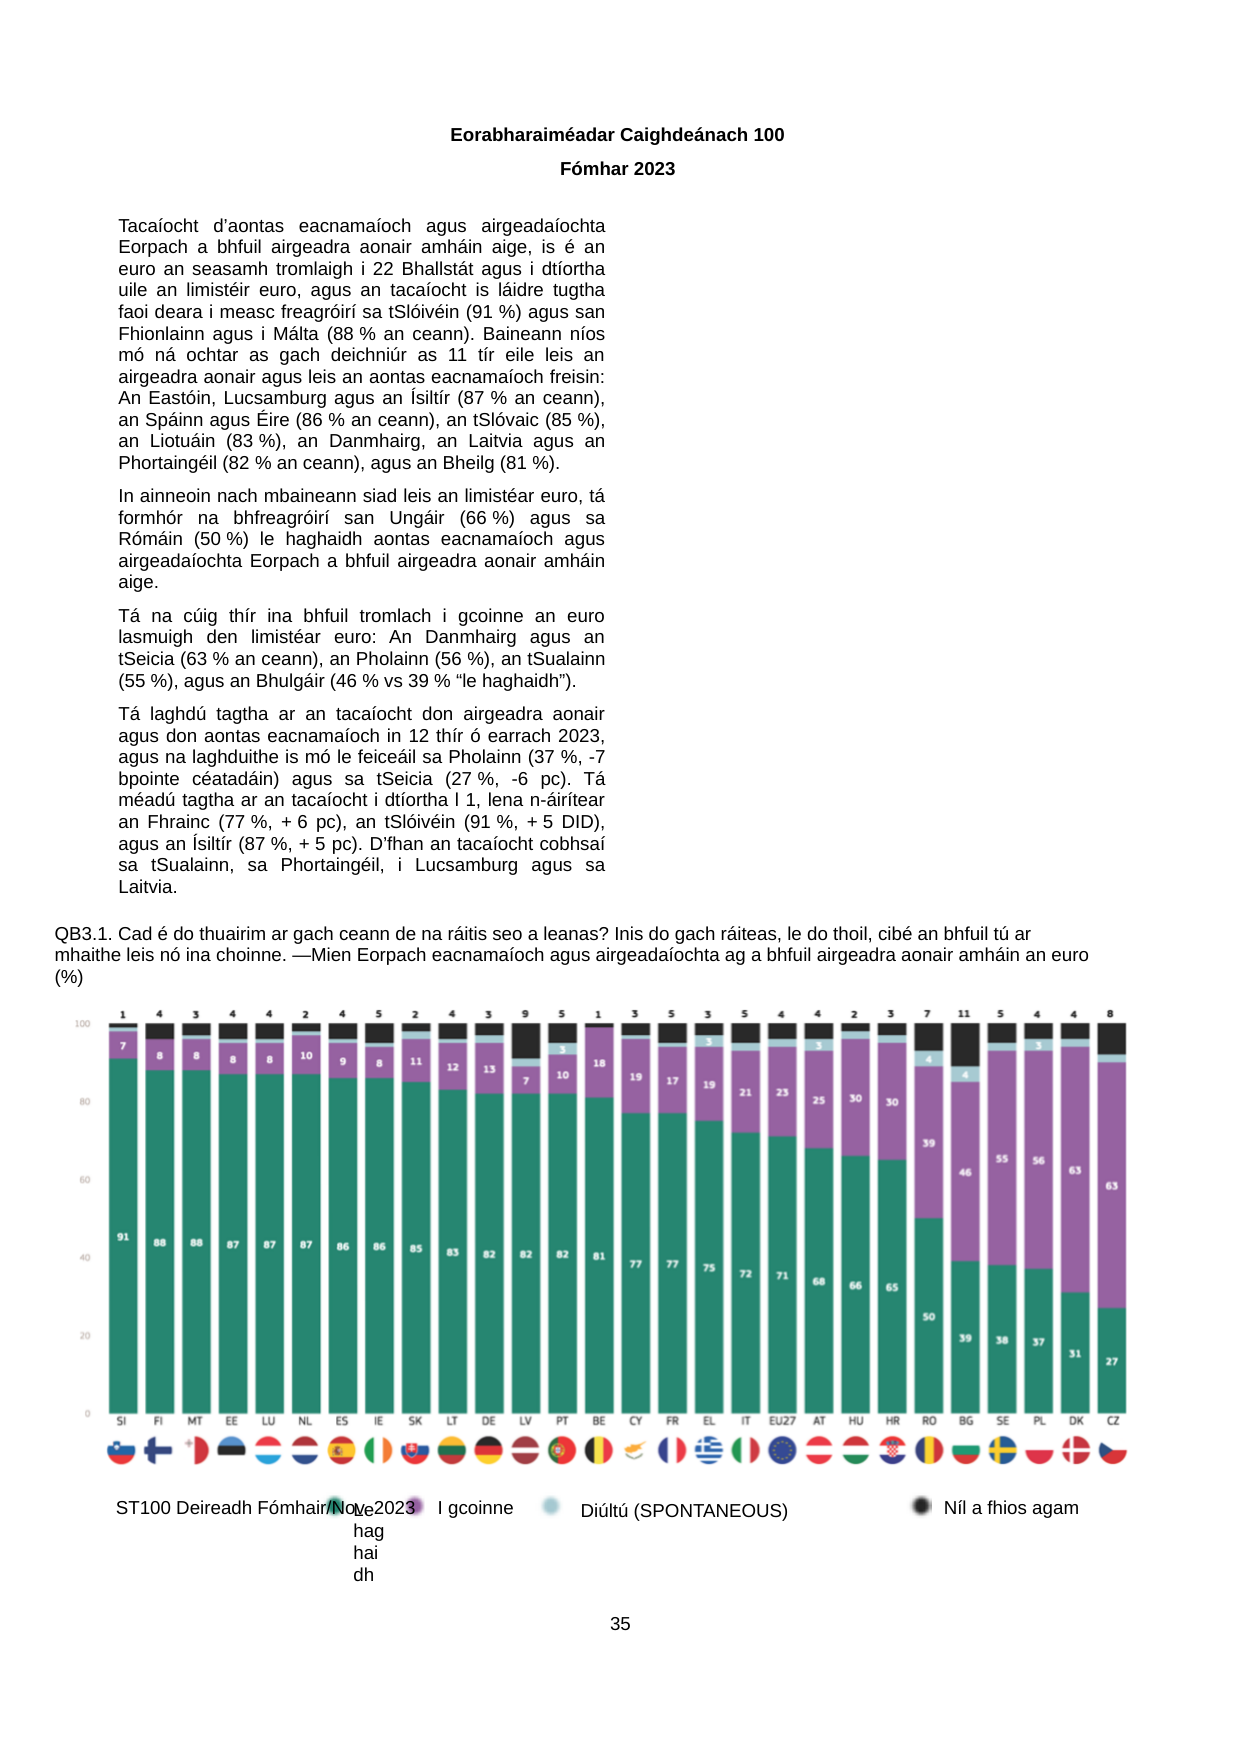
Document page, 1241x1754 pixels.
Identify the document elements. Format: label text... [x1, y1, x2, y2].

picture [320, 1486, 932, 1524]
text Tá na cúig thír ina bhfuil tromlach i gcoinne an euro lasmuigh den limistéar euro: An Danmhairg agus an tSeicia (63 % an ceann), an Pholainn (56 %), an tSualainn (55 %), agus an Bhulgáir (46 % vs 39 % “le haghaidh”). [118, 605, 605, 691]
text Tacaíocht d’aontas eacnamaíoch agus airgeadaíochta Eorpach a bhfuil airgeadra aonair amháin aige, is é an euro an seasamh tromlaigh i 22 Bhallstát agus i dtíortha uile an limistéir euro, agus an tacaíocht is láidre tugtha faoi deara i measc freagróirí sa tSlóivéin (91 %) agus san Fhionlainn agus i Málta (88 % an ceann). Baineann níos mó ná ochtar as gach deichniúr as 11 tír eile leis an airgeadra aonair agus leis an aontas eacnamaíoch freisin: An Eastóin, Lucsamburg agus an Ísiltír (87 % an ceann), an Spáinn agus Éire (86 % an ceann), an tSlóvaic (85 %), an Liotuáin (83 %), an Danmhairg, an Laitvia agus an Phortaingéil (82 % an ceann), agus an Bheilg (81 %). [118, 214, 605, 473]
text Tá laghdú tagtha ar an tacaíocht don airgeadra aonair agus don aontas eacnamaíoch in 12 thír ó earrach 2023, agus na laghduithe is mó le feiceáil sa Pholainn (37 %, -7 bpointe céatadáin) agus sa tSeicia (27 %, -6 pc). Tá méadú tagtha ar an tacaíocht i dtíortha l 1, lena n-áirítear an Fhrainc (77 %, + 6 pc), an tSlóivéin (91 %, + 5 DID), agus an Ísiltír (87 %, + 5 pc). D’fhan an tacaíocht cobhsaí sa tSualainn, sa Phortaingéil, i Lucsamburg agus sa Laitvia. [118, 703, 605, 897]
text In ainneoin nach mbaineann siad leis an limistéar euro, tá formhór na bhfreagróirí san Ungáir (66 %) agus sa Rómáin (50 %) le haghaidh aontas eacnamaíoch agus airgeadaíochta Eorpach a bhfuil airgeadra aonair amháin aige. [118, 485, 605, 593]
picture [61, 1008, 1132, 1468]
